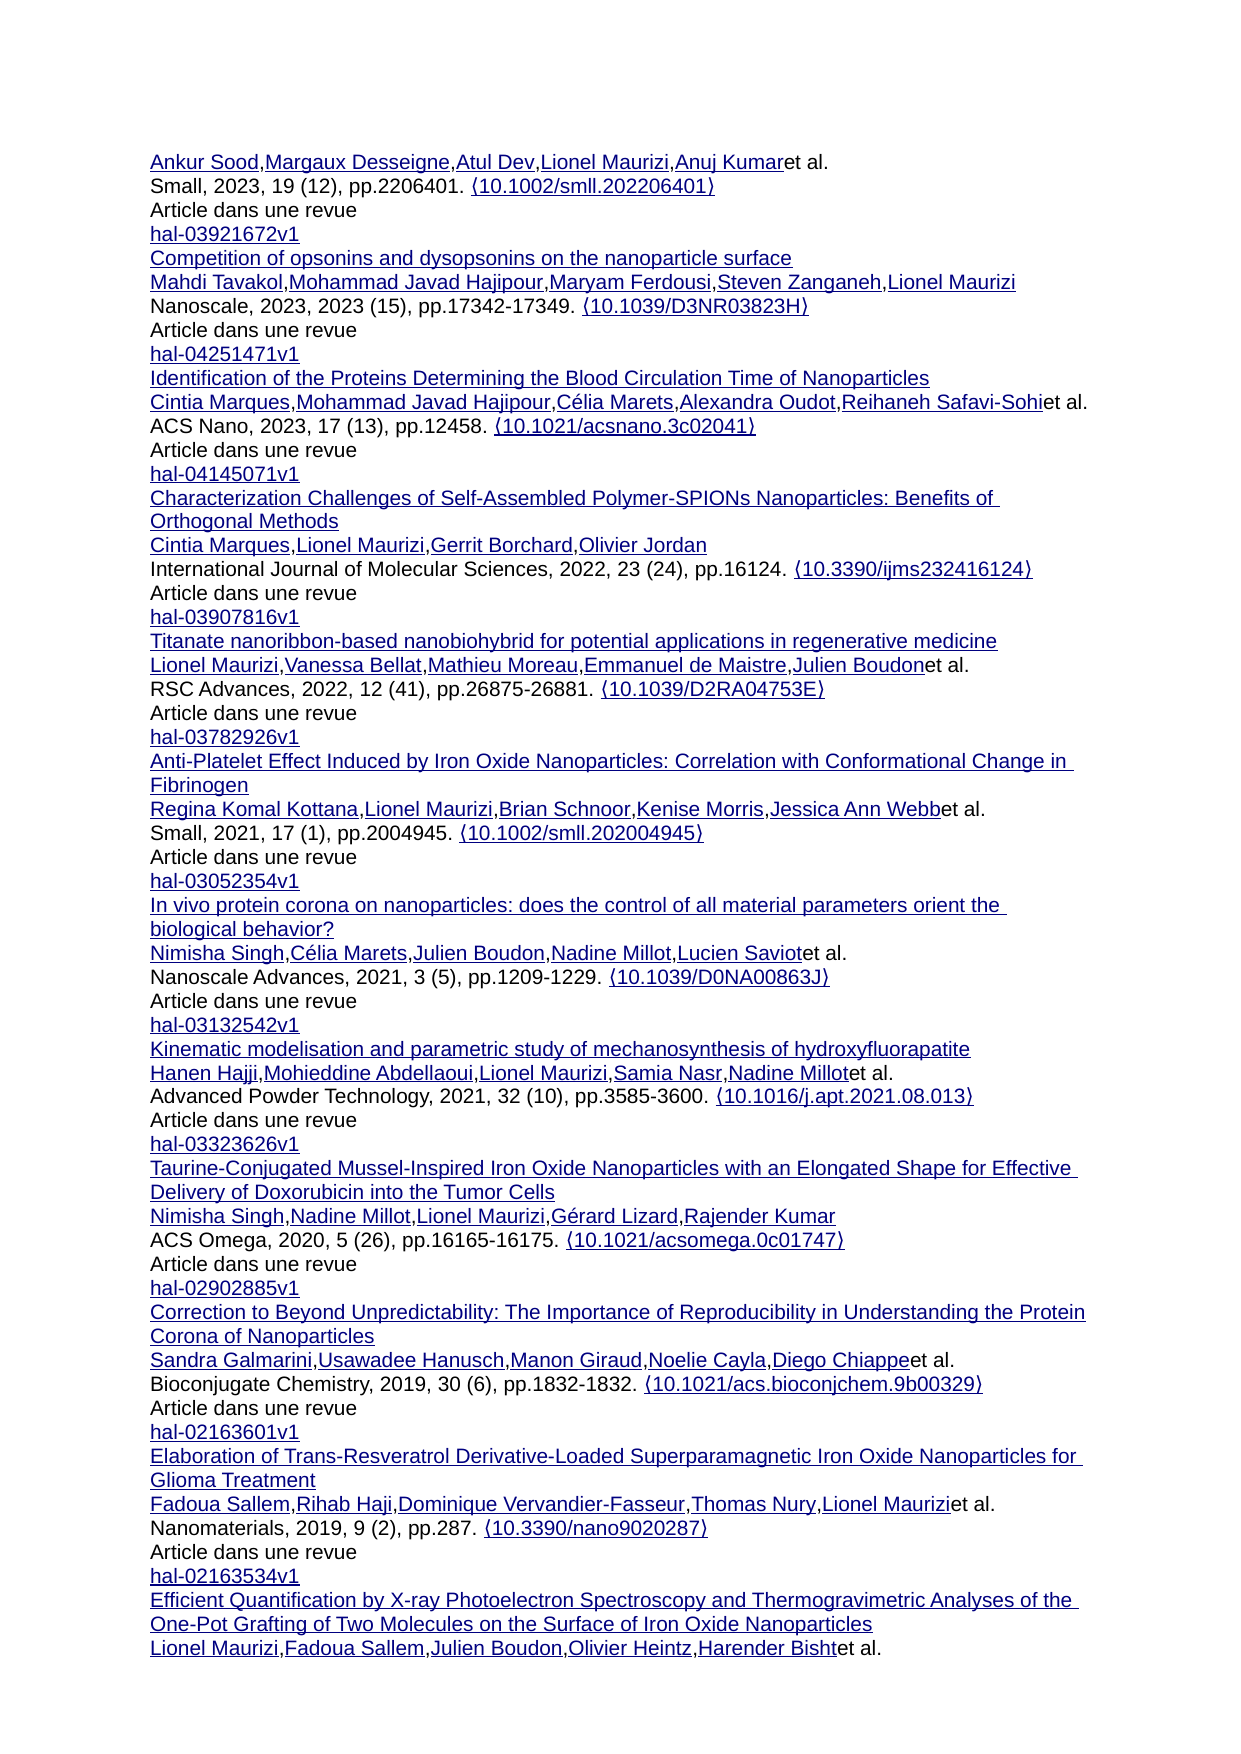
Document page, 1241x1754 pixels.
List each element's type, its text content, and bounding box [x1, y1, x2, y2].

table_cell Identification of the Proteins Determining the Blood Circulation Time of Nanoparticles Cintia Marques,Mohammad Javad Hajipour,Célia Marets,Alexandra Oudot,Reihaneh Safavi-Sohiet al. ACS Nano, 2023, 17 (13), pp.12458. ⟨10.1021/acsnano.3c02041⟩ Article dans une revue hal-04145071v1 [150, 366, 1090, 485]
table_cell Competition of opsonins and dysopsonins on the nanoparticle surface Mahdi Tavakol,Mohammad Javad Hajipour,Maryam Ferdousi,Steven Zanganeh,Lionel Maurizi Nanoscale, 2023, 2023 (15), pp.17342-17349. ⟨10.1039/D3NR03823H⟩ Article dans une revue hal-04251471v1 [150, 246, 1090, 366]
table_cell Kinematic modelisation and parametric study of mechanosynthesis of hydroxyfluorapatite Hanen Hajji,Mohieddine Abdellaoui,Lionel Maurizi,Samia Nasr,Nadine Millotet al. Advanced Powder Technology, 2021, 32 (10), pp.3585-3600. ⟨10.1016/j.apt.2021.08.013⟩ Article dans une revue hal-03323626v1 [150, 1036, 1090, 1156]
table_cell Correction to Beyond Unpredictability: The Importance of Reproducibility in Understanding the Protein Corona of Nanoparticles Sandra Galmarini,Usawadee Hanusch,Manon Giraud,Noelie Cayla,Diego Chiappeet al. Bioconjugate Chemistry, 2019, 30 (6), pp.1832-1832. ⟨10.1021/acs.bioconjchem.9b00329⟩ Article dans une revue hal-02163601v1 [150, 1300, 1090, 1444]
table_cell Titanate nanoribbon-based nanobiohybrid for potential applications in regenerative medicine Lionel Maurizi,Vanessa Bellat,Mathieu Moreau,Emmanuel de Maistre,Julien Boudonet al. RSC Advances, 2022, 12 (41), pp.26875-26881. ⟨10.1039/D2RA04753E⟩ Article dans une revue hal-03782926v1 [150, 629, 1090, 749]
table_cell In vivo protein corona on nanoparticles: does the control of all material parameters orient the biological behavior? Nimisha Singh,Célia Marets,Julien Boudon,Nadine Millot,Lucien Saviotet al. Nanoscale Advances, 2021, 3 (5), pp.1209-1229. ⟨10.1039/D0NA00863J⟩ Article dans une revue hal-03132542v1 [150, 893, 1090, 1036]
table_cell Ankur Sood,Margaux Desseigne,Atul Dev,Lionel Maurizi,Anuj Kumaret al. Small, 2023, 19 (12), pp.2206401. ⟨10.1002/smll.202206401⟩ Article dans une revue hal-03921672v1 [150, 150, 1090, 246]
table_cell Anti‐Platelet Effect Induced by Iron Oxide Nanoparticles: Correlation with Conformational Change in Fibrinogen Regina Komal Kottana,Lionel Maurizi,Brian Schnoor,Kenise Morris,Jessica Ann Webbet al. Small, 2021, 17 (1), pp.2004945. ⟨10.1002/smll.202004945⟩ Article dans une revue hal-03052354v1 [150, 749, 1090, 893]
table_cell Efficient Quantification by X-ray Photoelectron Spectroscopy and Thermogravimetric Analyses of the One-Pot Grafting of Two Molecules on the Surface of Iron Oxide Nanoparticles Lionel Maurizi,Fadoua Sallem,Julien Boudon,Olivier Heintz,Harender Bishtet al. [150, 1588, 1090, 1659]
table_cell Elaboration of Trans-Resveratrol Derivative-Loaded Superparamagnetic Iron Oxide Nanoparticles for Glioma Treatment Fadoua Sallem,Rihab Haji,Dominique Vervandier-Fasseur,Thomas Nury,Lionel Mauriziet al. Nanomaterials, 2019, 9 (2), pp.287. ⟨10.3390/nano9020287⟩ Article dans une revue hal-02163534v1 [150, 1444, 1090, 1587]
table_cell Characterization Challenges of Self-Assembled Polymer-SPIONs Nanoparticles: Benefits of Orthogonal Methods Cintia Marques,Lionel Maurizi,Gerrit Borchard,Olivier Jordan International Journal of Molecular Sciences, 2022, 23 (24), pp.16124. ⟨10.3390/ijms232416124⟩ Article dans une revue hal-03907816v1 [150, 485, 1090, 629]
table_cell Taurine-Conjugated Mussel-Inspired Iron Oxide Nanoparticles with an Elongated Shape for Effective Delivery of Doxorubicin into the Tumor Cells Nimisha Singh,Nadine Millot,Lionel Maurizi,Gérard Lizard,Rajender Kumar ACS Omega, 2020, 5 (26), pp.16165-16175. ⟨10.1021/acsomega.0c01747⟩ Article dans une revue hal-02902885v1 [150, 1156, 1090, 1300]
